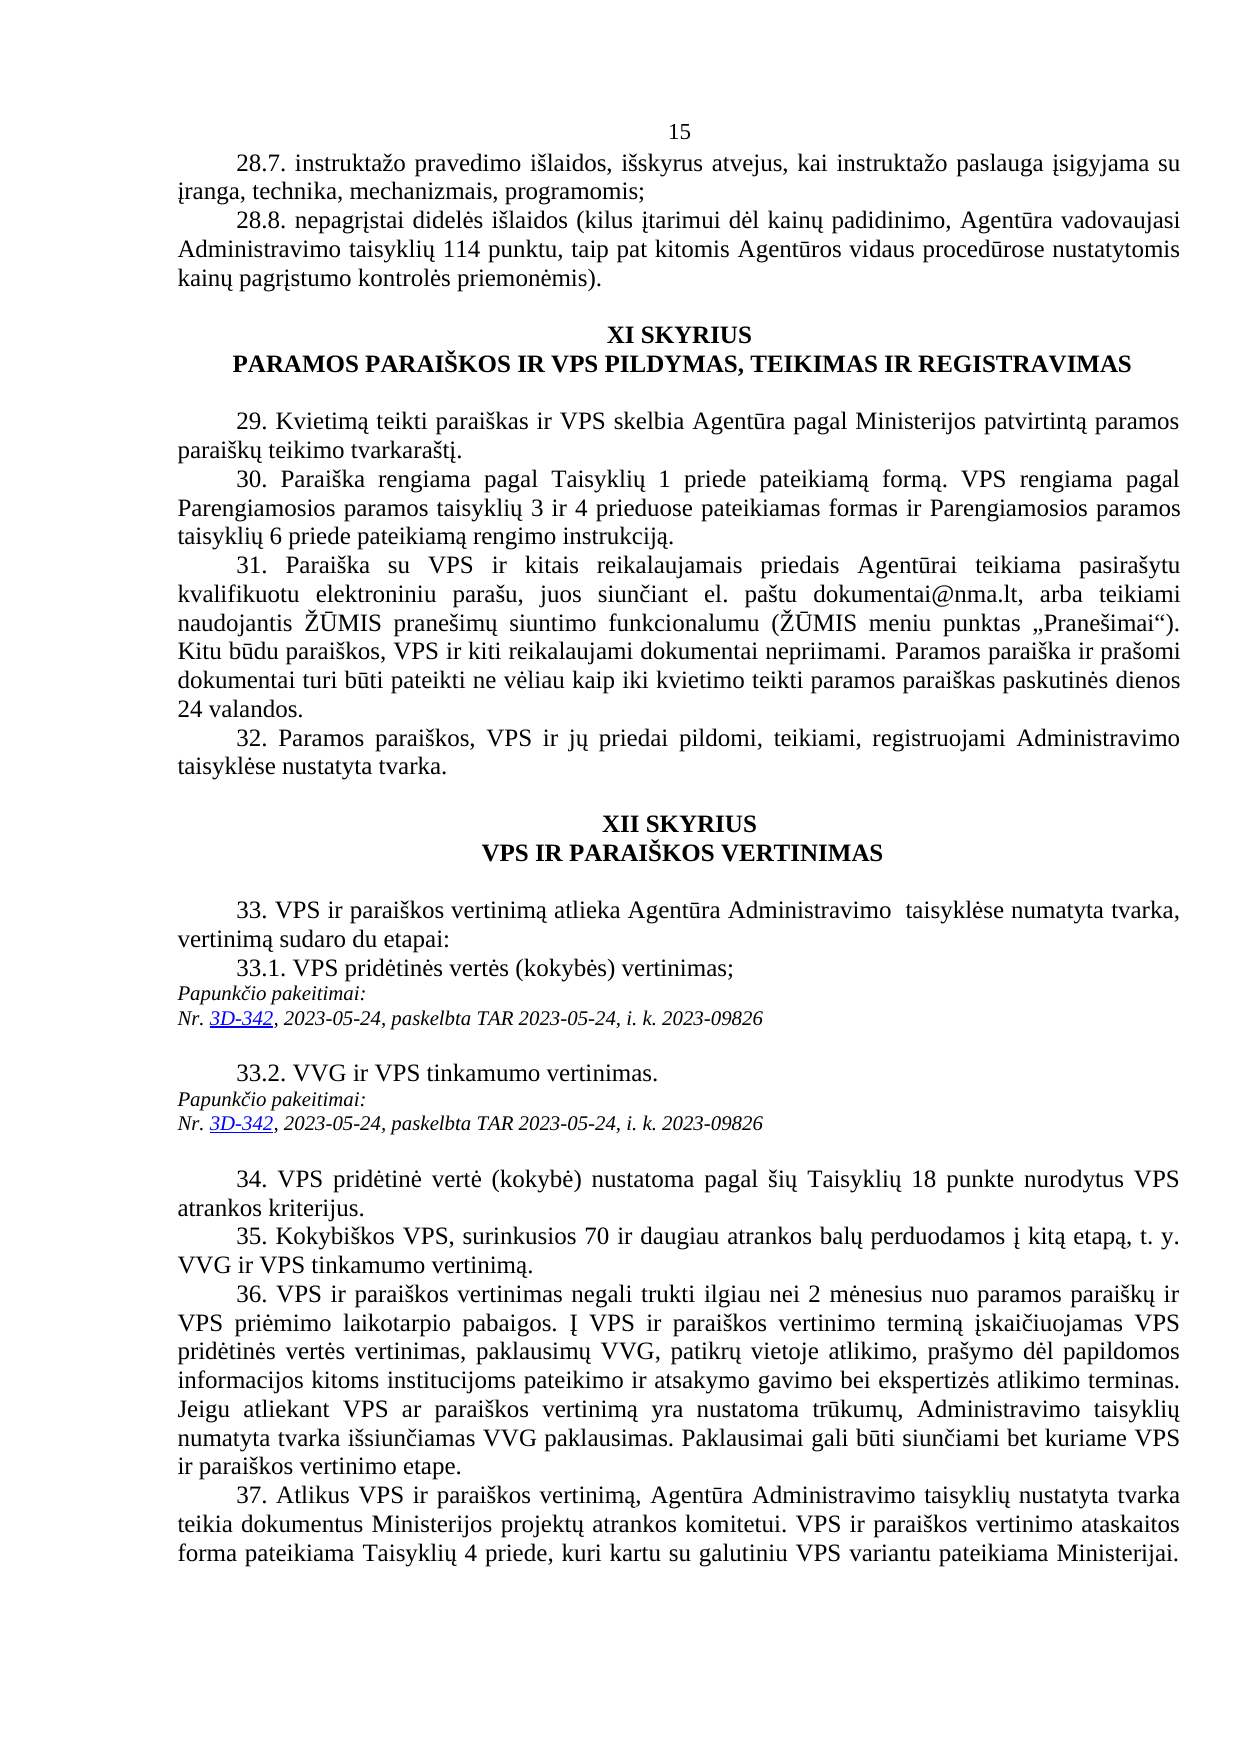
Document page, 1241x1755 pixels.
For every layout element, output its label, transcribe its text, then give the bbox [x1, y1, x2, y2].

text 36. VPS ir paraiškos vertinimas negali trukti ilgiau nei 2 mėnesius nuo paramos paraiškų ir VPS priėmimo laikotarpio pabaigos. Į VPS ir paraiškos vertinimo terminą įskaičiuojamas VPS pridėtinės vertės vertinimas, paklausimų VVG, patikrų vietoje atlikimo, prašymo dėl papildomos informacijos kitoms institucijoms pateikimo ir atsakymo gavimo bei ekspertizės atlikimo terminas. Jeigu atliekant VPS ar paraiškos vertinimą yra nustatoma trūkumų, Administravimo taisyklių numatyta tvarka išsiunčiamas VVG paklausimas. Paklausimai gali būti siunčiami bet kuriame VPS ir paraiškos vertinimo etape. [177, 1279, 1181, 1480]
text Papunkčio pakeitimai: [177, 1087, 1181, 1111]
text 35. Kokybiškos VPS, surinkusios 70 ir daugiau atrankos balų perduodamos į kitą etapą, t. y. VVG ir VPS tinkamumo vertinimą. [177, 1221, 1181, 1279]
text 30. Paraiška rengiama pagal Taisyklių 1 priede pateikiamą formą. VPS rengiama pagal Parengiamosios paramos taisyklių 3 ir 4 prieduose pateikiamas formas ir Parengiamosios paramos taisyklių 6 priede pateikiamą rengimo instrukciją. [177, 464, 1181, 550]
text PARAMOS PARAIŠKOS IR VPS PILDYMAS, TEIKIMAS IR REGISTRAVIMAS [177, 349, 1181, 378]
text XI SKYRIUS [177, 320, 1181, 349]
text Nr. 3D-342, 2023-05-24, paskelbta TAR 2023-05-24, i. k. 2023-09826 [177, 1111, 1181, 1135]
text 31. Paraiška su VPS ir kitais reikalaujamais priedais Agentūrai teikiama pasirašytu kvalifikuotu elektroniniu parašu, juos siunčiant el. paštu dokumentai@nma.lt, arba teikiami naudojantis ŽŪMIS pranešimų siuntimo funkcionalumu (ŽŪMIS meniu punktas „Pranešimai“). Kitu būdu paraiškos, VPS ir kiti reikalaujami dokumentai nepriimami. Paramos paraiška ir prašomi dokumentai turi būti pateikti ne vėliau kaip iki kvietimo teikti paramos paraiškas paskutinės dienos 24 valandos. [177, 550, 1181, 723]
text 37. Atlikus VPS ir paraiškos vertinimą, Agentūra Administravimo taisyklių nustatyta tvarka teikia dokumentus Ministerijos projektų atrankos komitetui. VPS ir paraiškos vertinimo ataskaitos forma pateikiama Taisyklių 4 priede, kuri kartu su galutiniu VPS variantu pateikiama Ministerijai. [177, 1480, 1181, 1566]
text 33.1. VPS pridėtinės vertės (kokybės) vertinimas; [177, 953, 1181, 981]
text 29. Kvietimą teikti paraiškas ir VPS skelbia Agentūra pagal Ministerijos patvirtintą paramos paraiškų teikimo tvarkaraštį. [177, 406, 1181, 464]
text Nr. 3D-342, 2023-05-24, paskelbta TAR 2023-05-24, i. k. 2023-09826 [177, 1005, 1181, 1029]
text VPS IR PARAIŠKOS VERTINIMAS [177, 838, 1181, 866]
text 33.2. VVG ir VPS tinkamumo vertinimas. [177, 1058, 1181, 1087]
text 33. VPS ir paraiškos vertinimą atlieka Agentūra Administravimo taisyklėse numatyta tvarka, vertinimą sudaro du etapai: [177, 895, 1181, 953]
text XII SKYRIUS [177, 809, 1181, 838]
text 32. Paramos paraiškos, VPS ir jų priedai pildomi, teikiami, registruojami Administravimo taisyklėse nustatyta tvarka. [177, 723, 1181, 780]
text 28.7. instruktažo pravedimo išlaidos, išskyrus atvejus, kai instruktažo paslauga įsigyjama su įranga, technika, mechanizmais, programomis; [177, 148, 1181, 205]
text 28.8. nepagrįstai didelės išlaidos (kilus įtarimui dėl kainų padidinimo, Agentūra vadovaujasi Administravimo taisyklių 114 punktu, taip pat kitomis Agentūros vidaus procedūrose nustatytomis kainų pagrįstumo kontrolės priemonėmis). [177, 205, 1181, 291]
text 34. VPS pridėtinė vertė (kokybė) nustatoma pagal šių Taisyklių 18 punkte nurodytus VPS atrankos kriterijus. [177, 1164, 1181, 1221]
text Papunkčio pakeitimai: [177, 981, 1181, 1005]
